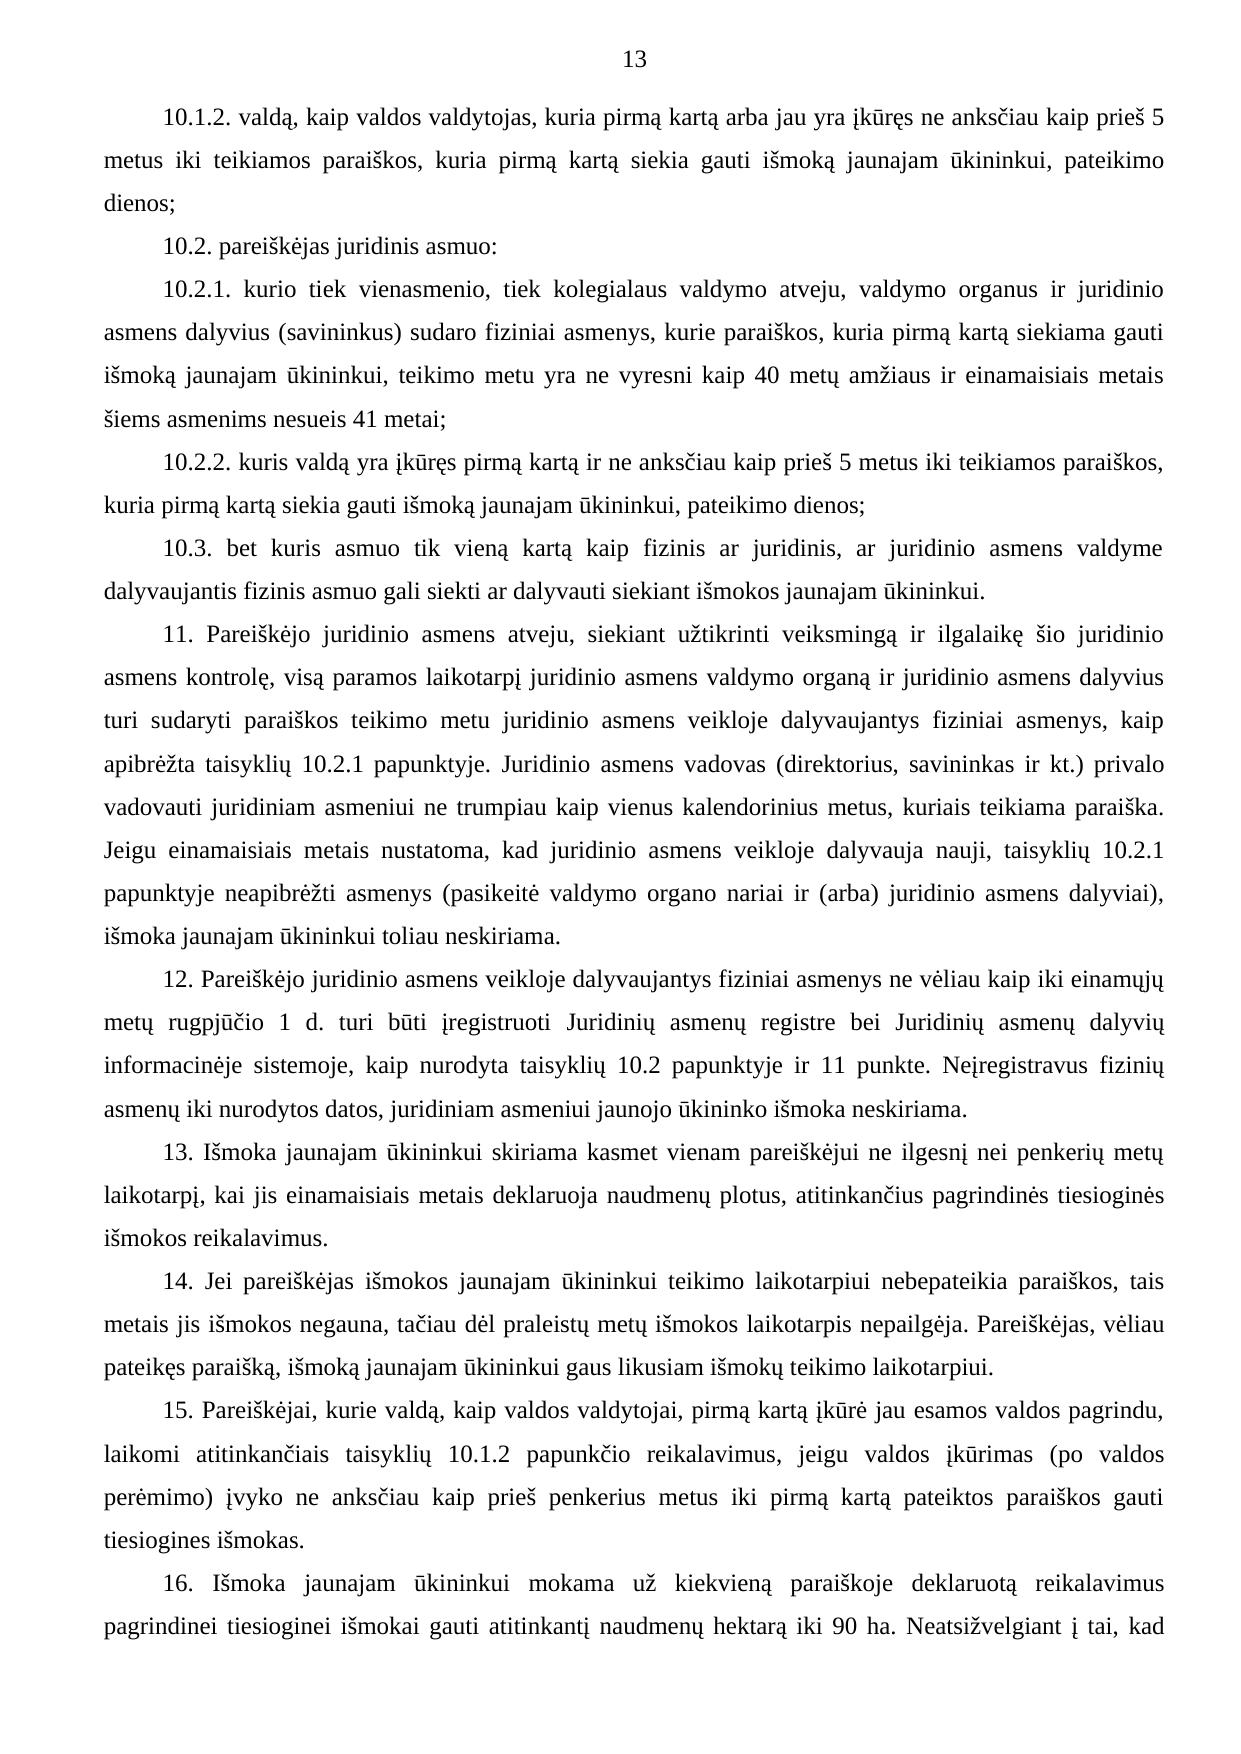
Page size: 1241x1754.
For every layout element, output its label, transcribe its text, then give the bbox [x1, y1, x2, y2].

text 10.2. pareiškėjas juridinis asmuo: [103, 231, 1165, 260]
text 10.3. bet kuris asmuo tik vieną kartą kaip fizinis ar juridinis, ar juridinio asmens valdyme dalyvaujantis fizinis asmuo gali siekti ar dalyvauti siekiant išmokos jaunajam ūkininkui. [103, 533, 1165, 605]
text 11. Pareiškėjo juridinio asmens atveju, siekiant užtikrinti veiksmingą ir ilgalaikę šio juridinio asmens kontrolę, visą paramos laikotarpį juridinio asmens valdymo organą ir juridinio asmens dalyvius turi sudaryti paraiškos teikimo metu juridinio asmens veikloje dalyvaujantys fiziniai asmenys, kaip apibrėžta taisyklių 10.2.1 papunktyje. Juridinio asmens vadovas (direktorius, savininkas ir kt.) privalo vadovauti juridiniam asmeniui ne trumpiau kaip vienus kalendorinius metus, kuriais teikiama paraiška. Jeigu einamaisiais metais nustatoma, kad juridinio asmens veikloje dalyvauja nauji, taisyklių 10.2.1 papunktyje neapibrėžti asmenys (pasikeitė valdymo organo nariai ir (arba) juridinio asmens dalyviai), išmoka jaunajam ūkininkui toliau neskiriama. [103, 619, 1165, 950]
text 14. Jei pareiškėjas išmokos jaunajam ūkininkui teikimo laikotarpiui nebepateikia paraiškos, tais metais jis išmokos negauna, tačiau dėl praleistų metų išmokos laikotarpis nepailgėja. Pareiškėjas, vėliau pateikęs paraišką, išmoką jaunajam ūkininkui gaus likusiam išmokų teikimo laikotarpiui. [103, 1266, 1165, 1381]
text 13. Išmoka jaunajam ūkininkui skiriama kasmet vienam pareiškėjui ne ilgesnį nei penkerių metų laikotarpį, kai jis einamaisiais metais deklaruoja naudmenų plotus, atitinkančius pagrindinės tiesioginės išmokos reikalavimus. [103, 1137, 1165, 1252]
text 15. Pareiškėjai, kurie valdą, kaip valdos valdytojai, pirmą kartą įkūrė jau esamos valdos pagrindu, laikomi atitinkančiais taisyklių 10.1.2 papunkčio reikalavimus, jeigu valdos įkūrimas (po valdos perėmimo) įvyko ne anksčiau kaip prieš penkerius metus iki pirmą kartą pateiktos paraiškos gauti tiesiogines išmokas. [103, 1396, 1165, 1554]
text 10.1.2. valdą, kaip valdos valdytojas, kuria pirmą kartą arba jau yra įkūręs ne anksčiau kaip prieš 5 metus iki teikiamos paraiškos, kuria pirmą kartą siekia gauti išmoką jaunajam ūkininkui, pateikimo dienos; [103, 102, 1165, 217]
text 10.2.1. kurio tiek vienasmenio, tiek kolegialaus valdymo atveju, valdymo organus ir juridinio asmens dalyvius (savininkus) sudaro fiziniai asmenys, kurie paraiškos, kuria pirmą kartą siekiama gauti išmoką jaunajam ūkininkui, teikimo metu yra ne vyresni kaip 40 metų amžiaus ir einamaisiais metais šiems asmenims nesueis 41 metai; [103, 274, 1165, 432]
text 16. Išmoka jaunajam ūkininkui mokama už kiekvieną paraiškoje deklaruotą reikalavimus pagrindinei tiesioginei išmokai gauti atitinkantį naudmenų hektarą iki 90 ha. Neatsižvelgiant į tai, kad [103, 1568, 1165, 1640]
text 12. Pareiškėjo juridinio asmens veikloje dalyvaujantys fiziniai asmenys ne vėliau kaip iki einamųjų metų rugpjūčio 1 d. turi būti įregistruoti Juridinių asmenų registre bei Juridinių asmenų dalyvių informacinėje sistemoje, kaip nurodyta taisyklių 10.2 papunktyje ir 11 punkte. Neįregistravus fizinių asmenų iki nurodytos datos, juridiniam asmeniui jaunojo ūkininko išmoka neskiriama. [103, 964, 1165, 1122]
text 10.2.2. kuris valdą yra įkūręs pirmą kartą ir ne anksčiau kaip prieš 5 metus iki teikiamos paraiškos, kuria pirmą kartą siekia gauti išmoką jaunajam ūkininkui, pateikimo dienos; [103, 447, 1165, 519]
